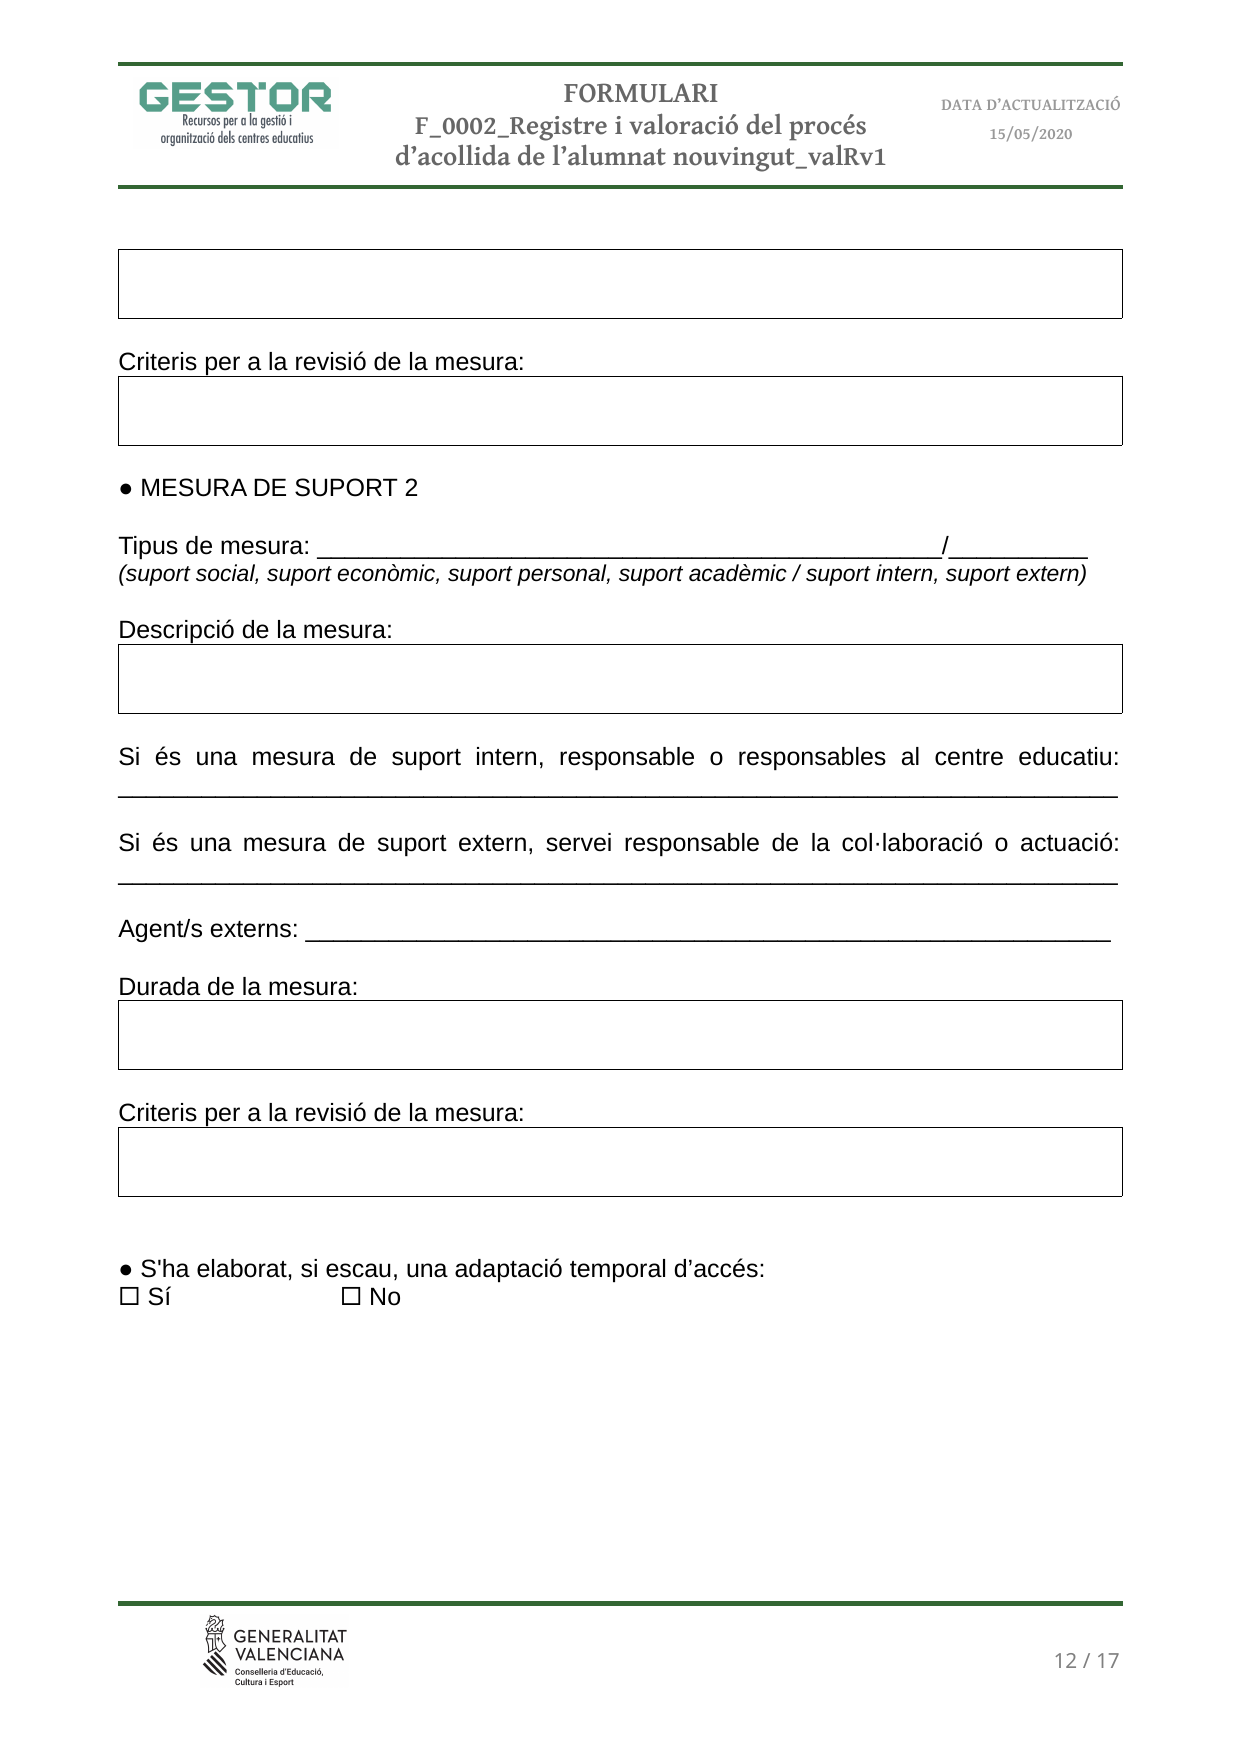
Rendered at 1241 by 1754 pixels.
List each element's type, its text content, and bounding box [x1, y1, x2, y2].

table_header [119, 377, 1122, 444]
text ● MESURA DE SUPORT 2 [118, 473, 1122, 502]
table_header [119, 645, 1122, 713]
text Tipus de mesura: _____________________________________________/__________ [118, 531, 1122, 560]
text Durada de la mesura: [118, 971, 1122, 1000]
picture [133, 77, 340, 149]
text (suport social, suport econòmic, suport personal, suport acadèmic / suport intern, suport extern) [118, 560, 1122, 586]
table_header [119, 1128, 1122, 1196]
text Si és una mesura de suport intern, responsable o responsables al centre educatiu: ________________________________________________________________________ [118, 741, 1122, 799]
text Descripció de la mesura: [118, 615, 1122, 643]
text Criteris per a la revisió de la mesura: [118, 1098, 1122, 1127]
picture [200, 1614, 349, 1688]
text Agent/s externs: __________________________________________________________ [118, 914, 1122, 943]
table_header [119, 1001, 1122, 1069]
text Criteris per a la revisió de la mesura: [118, 347, 1122, 376]
text  Sí  No [118, 1282, 1122, 1311]
text Si és una mesura de suport extern, servei responsable de la col·laboració o actuació: ________________________________________________________________________ [118, 828, 1122, 885]
table_header [119, 250, 1122, 318]
text ● S'ha elaborat, si escau, una adaptació temporal d’accés: [118, 1253, 1122, 1282]
